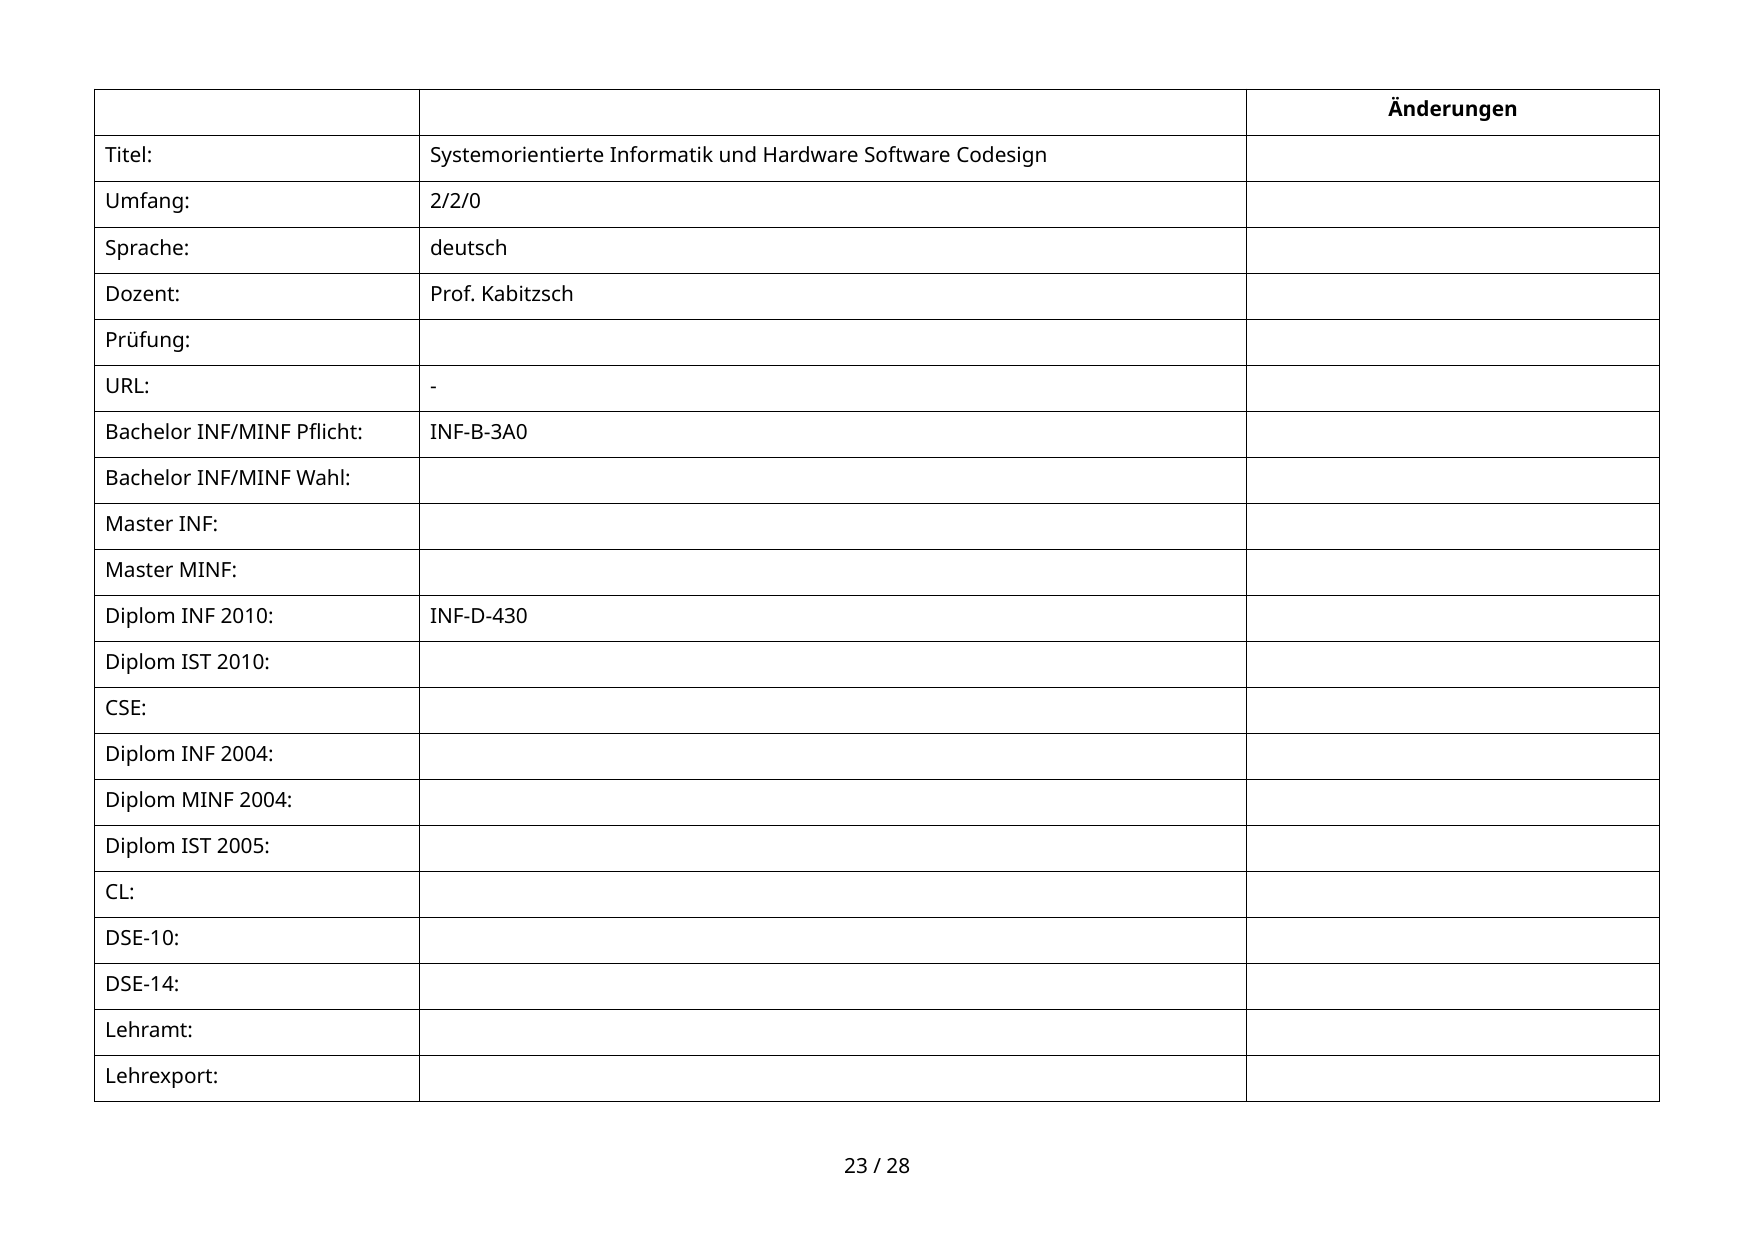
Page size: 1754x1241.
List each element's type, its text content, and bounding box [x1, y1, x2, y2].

table_cell [1247, 872, 1659, 917]
table_cell Systemorientierte Informatik und Hardware Software Codesign [420, 136, 1246, 181]
table_cell [420, 504, 1246, 549]
table_cell [420, 1056, 1246, 1101]
table_cell Bachelor INF/MINF Wahl: [95, 458, 419, 503]
table_cell Diplom IST 2005: [95, 826, 419, 871]
table_cell [420, 826, 1246, 871]
table_cell [1247, 596, 1659, 641]
table_cell [1247, 320, 1659, 365]
table_cell deutsch [420, 228, 1246, 273]
table_cell Dozent: [95, 274, 419, 319]
table_cell [1247, 734, 1659, 779]
table_cell [1247, 550, 1659, 595]
table_cell Diplom INF 2010: [95, 596, 419, 641]
table_cell [1247, 274, 1659, 319]
table_header Änderungen [1247, 90, 1659, 134]
table_cell 2/2/0 [420, 182, 1246, 227]
table_cell [1247, 780, 1659, 825]
table_cell DSE-14: [95, 964, 419, 1009]
table_cell [420, 918, 1246, 963]
table_cell Umfang: [95, 182, 419, 227]
table_cell Diplom MINF 2004: [95, 780, 419, 825]
table_cell [1247, 412, 1659, 457]
table_cell CSE: [95, 688, 419, 733]
table_cell [420, 964, 1246, 1009]
table_cell [420, 1010, 1246, 1055]
table_cell [1247, 1010, 1659, 1055]
table_cell [420, 734, 1246, 779]
table_cell Prof. Kabitzsch [420, 274, 1246, 319]
table_cell INF-B-3A0 [420, 412, 1246, 457]
table_cell Master MINF: [95, 550, 419, 595]
table_cell INF-D-430 [420, 596, 1246, 641]
table_cell [1247, 688, 1659, 733]
table_cell [1247, 918, 1659, 963]
table_cell Diplom INF 2004: [95, 734, 419, 779]
table_cell [1247, 182, 1659, 227]
table_cell Master INF: [95, 504, 419, 549]
table_cell [420, 642, 1246, 687]
table_cell [1247, 366, 1659, 411]
table_cell Sprache: [95, 228, 419, 273]
table_cell [1247, 136, 1659, 181]
table_cell [420, 458, 1246, 503]
table_cell Prüfung: [95, 320, 419, 365]
table_cell Titel: [95, 136, 419, 181]
table_cell [1247, 228, 1659, 273]
table_cell [420, 550, 1246, 595]
table_cell [1247, 642, 1659, 687]
table_cell [420, 872, 1246, 917]
table_header [420, 90, 1246, 134]
table_cell [420, 320, 1246, 365]
table_cell URL: [95, 366, 419, 411]
table_cell Bachelor INF/MINF Pflicht: [95, 412, 419, 457]
table_cell [420, 780, 1246, 825]
table_cell CL: [95, 872, 419, 917]
table_cell Diplom IST 2010: [95, 642, 419, 687]
table_cell Lehramt: [95, 1010, 419, 1055]
table_cell [420, 688, 1246, 733]
table_cell [1247, 458, 1659, 503]
table_cell Lehrexport: [95, 1056, 419, 1101]
table_cell - [420, 366, 1246, 411]
table_cell [1247, 964, 1659, 1009]
table_cell DSE-10: [95, 918, 419, 963]
table_header [95, 90, 419, 134]
table_cell [1247, 504, 1659, 549]
table_cell [1247, 826, 1659, 871]
table_cell [1247, 1056, 1659, 1101]
